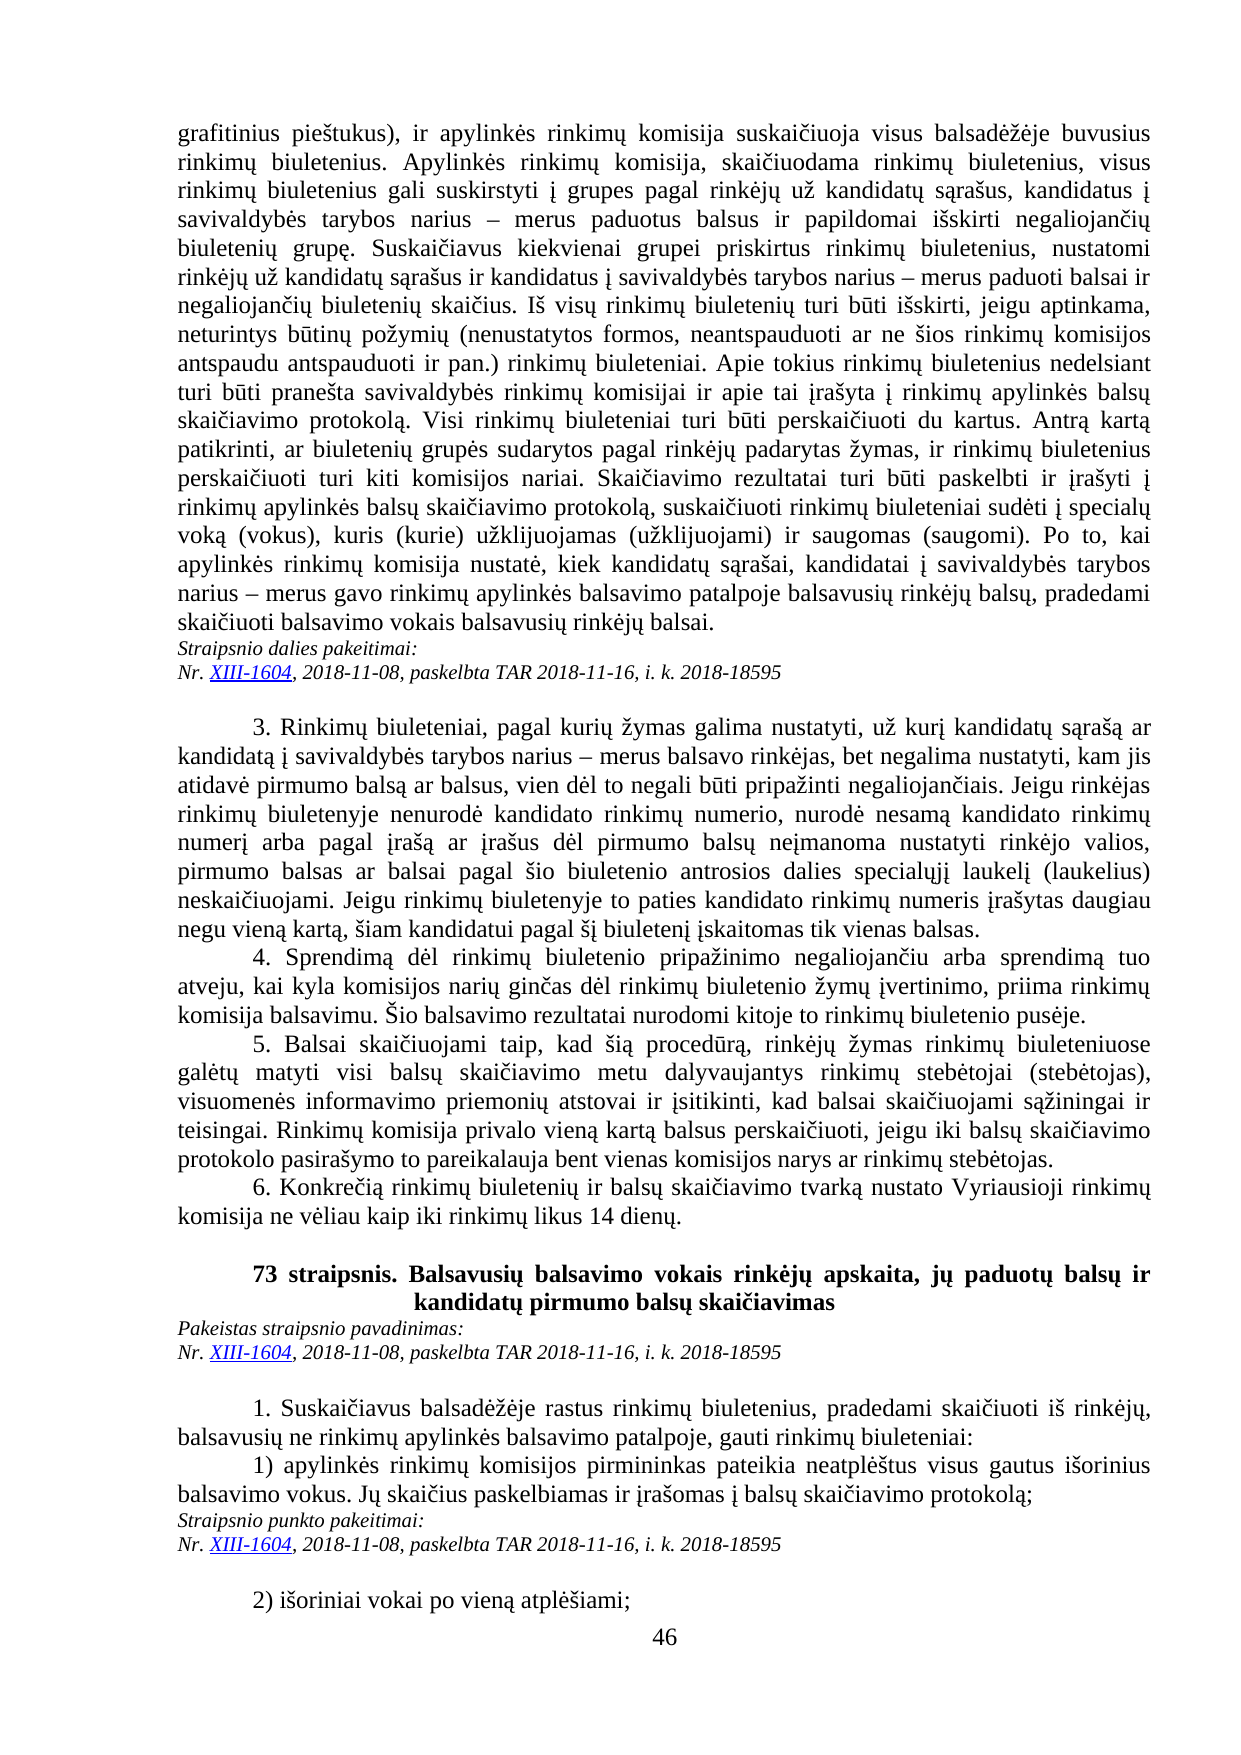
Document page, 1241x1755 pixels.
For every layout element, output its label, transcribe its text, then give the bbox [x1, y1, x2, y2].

text Nr. XIII-1604, 2018-11-08, paskelbta TAR 2018-11-16, i. k. 2018-18595 [177, 1532, 1152, 1556]
text 3. Rinkimų biuleteniai, pagal kurių žymas galima nustatyti, už kurį kandidatų sąrašą ar kandidatą į savivaldybės tarybos narius – merus balsavo rinkėjas, bet negalima nustatyti, kam jis atidavė pirmumo balsą ar balsus, vien dėl to negali būti pripažinti negaliojančiais. Jeigu rinkėjas rinkimų biuletenyje nenurodė kandidato rinkimų numerio, nurodė nesamą kandidato rinkimų numerį arba pagal įrašą ar įrašus dėl pirmumo balsų neįmanoma nustatyti rinkėjo valios, pirmumo balsas ar balsai pagal šio biuletenio antrosios dalies specialųjį laukelį (laukelius) neskaičiuojami. Jeigu rinkimų biuletenyje to paties kandidato rinkimų numeris įrašytas daugiau negu vieną kartą, šiam kandidatui pagal šį biuletenį įskaitomas tik vienas balsas. [177, 712, 1152, 942]
text 1. Suskaičiavus balsadėžėje rastus rinkimų biuletenius, pradedami skaičiuoti iš rinkėjų, balsavusių ne rinkimų apylinkės balsavimo patalpoje, gauti rinkimų biuleteniai: [177, 1393, 1152, 1451]
text 1) apylinkės rinkimų komisijos pirmininkas pateikia neatplėštus visus gautus išorinius balsavimo vokus. Jų skaičius paskelbiamas ir įrašomas į balsų skaičiavimo protokolą; [177, 1451, 1152, 1508]
text Straipsnio punkto pakeitimai: [177, 1508, 1152, 1532]
text 4. Sprendimą dėl rinkimų biuletenio pripažinimo negaliojančiu arba sprendimą tuo atveju, kai kyla komisijos narių ginčas dėl rinkimų biuletenio žymų įvertinimo, priima rinkimų komisija balsavimu. Šio balsavimo rezultatai nurodomi kitoje to rinkimų biuletenio pusėje. [177, 942, 1152, 1029]
text grafitinius pieštukus), ir apylinkės rinkimų komisija suskaičiuoja visus balsadėžėje buvusius rinkimų biuletenius. Apylinkės rinkimų komisija, skaičiuodama rinkimų biuletenius, visus rinkimų biuletenius gali suskirstyti į grupes pagal rinkėjų už kandidatų sąrašus, kandidatus į savivaldybės tarybos narius – merus paduotus balsus ir papildomai išskirti negaliojančių biuletenių grupę. Suskaičiavus kiekvienai grupei priskirtus rinkimų biuletenius, nustatomi rinkėjų už kandidatų sąrašus ir kandidatus į savivaldybės tarybos narius – merus paduoti balsai ir negaliojančių biuletenių skaičius. Iš visų rinkimų biuletenių turi būti išskirti, jeigu aptinkama, neturintys būtinų požymių (nenustatytos formos, neantspauduoti ar ne šios rinkimų komisijos antspaudu antspauduoti ir pan.) rinkimų biuleteniai. Apie tokius rinkimų biuletenius nedelsiant turi būti pranešta savivaldybės rinkimų komisijai ir apie tai įrašyta į rinkimų apylinkės balsų skaičiavimo protokolą. Visi rinkimų biuleteniai turi būti perskaičiuoti du kartus. Antrą kartą patikrinti, ar biuletenių grupės sudarytos pagal rinkėjų padarytas žymas, ir rinkimų biuletenius perskaičiuoti turi kiti komisijos nariai. Skaičiavimo rezultatai turi būti paskelbti ir įrašyti į rinkimų apylinkės balsų skaičiavimo protokolą, suskaičiuoti rinkimų biuleteniai sudėti į specialų voką (vokus), kuris (kurie) užklijuojamas (užklijuojami) ir saugomas (saugomi). Po to, kai apylinkės rinkimų komisija nustatė, kiek kandidatų sąrašai, kandidatai į savivaldybės tarybos narius – merus gavo rinkimų apylinkės balsavimo patalpoje balsavusių rinkėjų balsų, pradedami skaičiuoti balsavimo vokais balsavusių rinkėjų balsai. [177, 118, 1152, 636]
text 5. Balsai skaičiuojami taip, kad šią procedūrą, rinkėjų žymas rinkimų biuleteniuose galėtų matyti visi balsų skaičiavimo metu dalyvaujantys rinkimų stebėtojai (stebėtojas), visuomenės informavimo priemonių atstovai ir įsitikinti, kad balsai skaičiuojami sąžiningai ir teisingai. Rinkimų komisija privalo vieną kartą balsus perskaičiuoti, jeigu iki balsų skaičiavimo protokolo pasirašymo to pareikalauja bent vienas komisijos narys ar rinkimų stebėtojas. [177, 1029, 1152, 1172]
text Nr. XIII-1604, 2018-11-08, paskelbta TAR 2018-11-16, i. k. 2018-18595 [177, 660, 1152, 684]
text 6. Konkrečią rinkimų biuletenių ir balsų skaičiavimo tvarką nustato Vyriausioji rinkimų komisija ne vėliau kaip iki rinkimų likus 14 dienų. [177, 1172, 1152, 1230]
text 73 straipsnis. Balsavusių balsavimo vokais rinkėjų apskaita, jų paduotų balsų ir kandidatų pirmumo balsų skaičiavimas [252, 1259, 1152, 1316]
text Straipsnio dalies pakeitimai: [177, 636, 1152, 660]
text Pakeistas straipsnio pavadinimas: [177, 1316, 1152, 1340]
text Nr. XIII-1604, 2018-11-08, paskelbta TAR 2018-11-16, i. k. 2018-18595 [177, 1340, 1152, 1364]
text 2) išoriniai vokai po vieną atplėšiami; [177, 1585, 1152, 1614]
